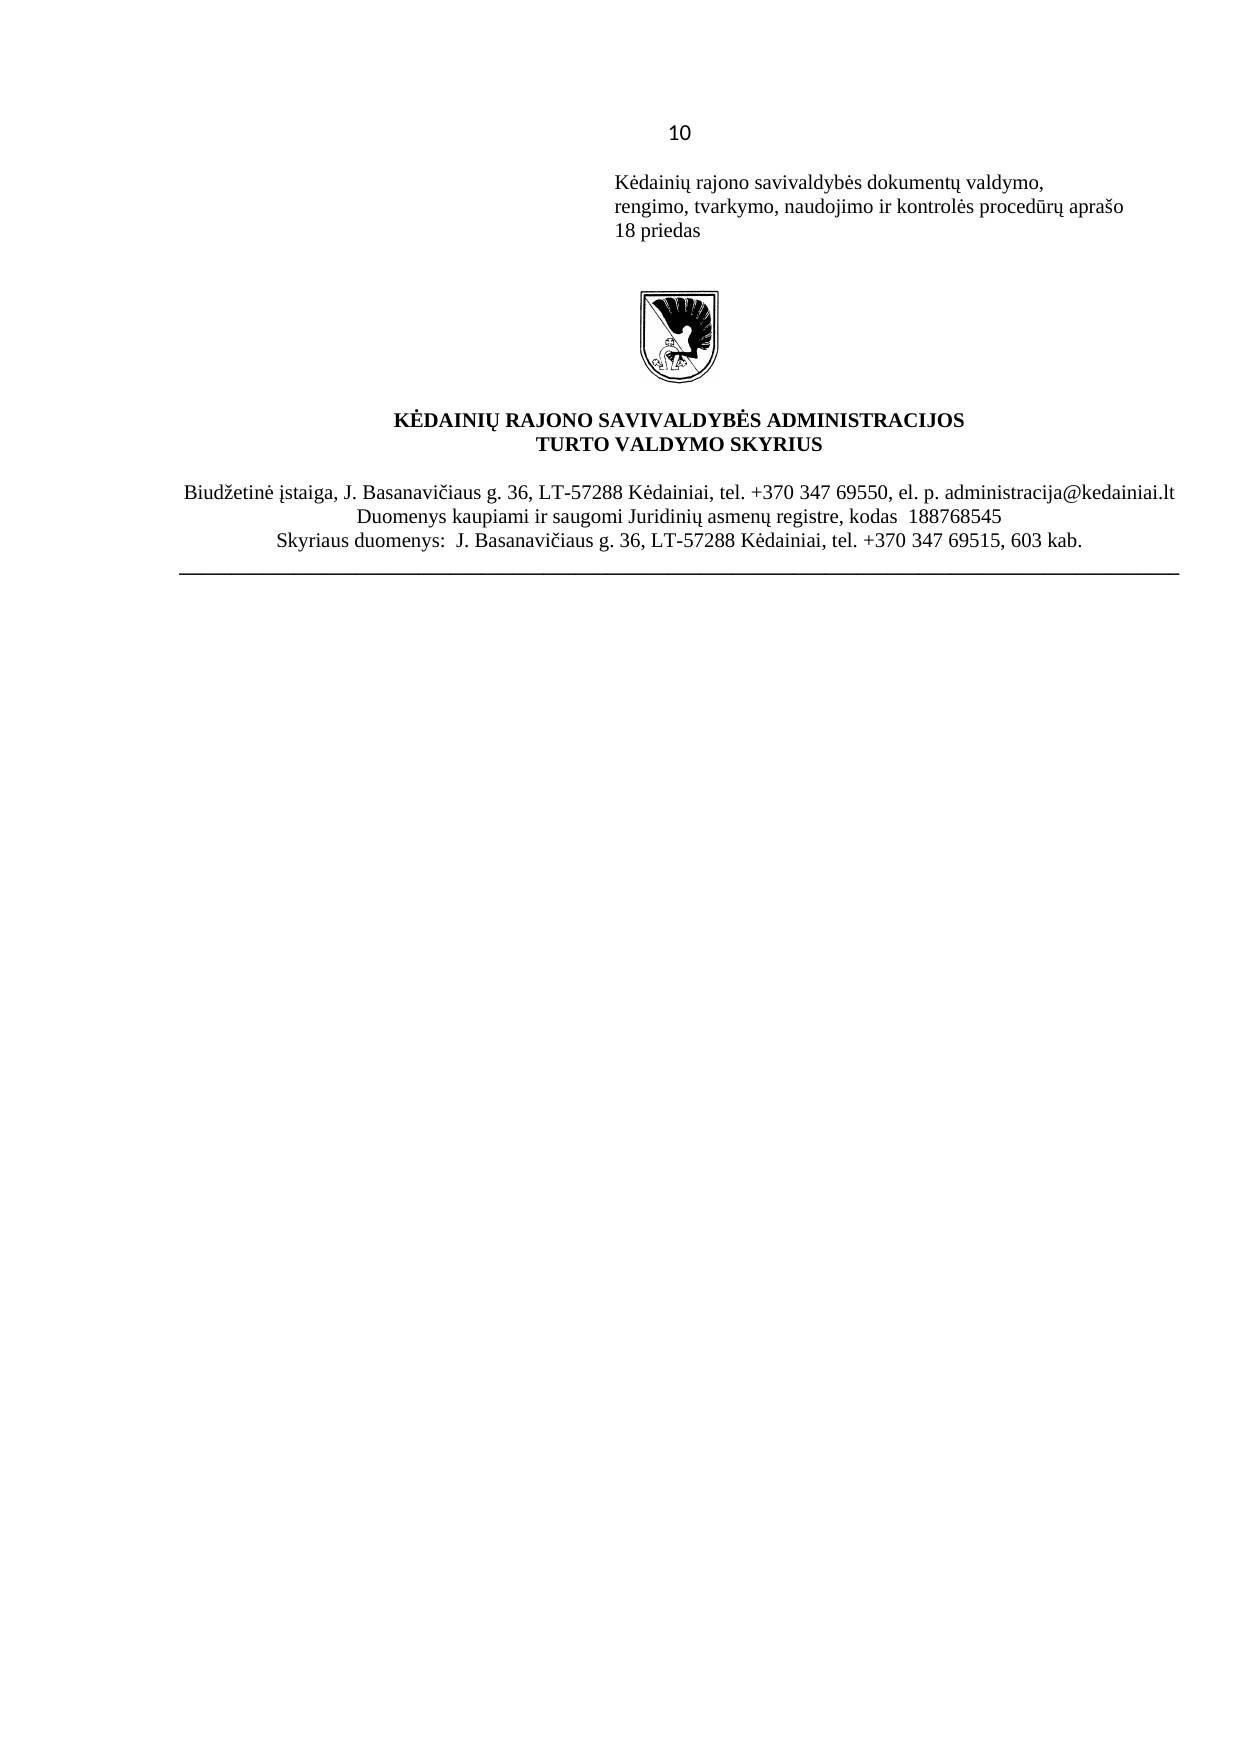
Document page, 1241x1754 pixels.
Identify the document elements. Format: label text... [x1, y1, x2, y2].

text Skyriaus duomenys: J. Basanavičiaus g. 36, LT-57288 Kėdainiai, tel. +370 347 69515, 603 kab. ________________________________________________________________________________________________ [177, 528, 1181, 577]
text rengimo, tvarkymo, naudojimo ir kontrolės procedūrų aprašo [177, 194, 1181, 218]
text kėdainių rajono savivaldybėS ADMINISTRACIJOS [177, 408, 1181, 432]
text Biudžetinė įstaiga, J. Basanavičiaus g. 36, LT-57288 Kėdainiai, tel. +370 347 69550, el. p. administracija@kedainiai.lt [177, 480, 1181, 504]
text TURTO VALDYMO SKYRIUS [177, 432, 1181, 456]
text Duomenys kaupiami ir saugomi Juridinių asmenų registre, kodas 188768545 [177, 504, 1181, 528]
text 18 priedas [177, 218, 1181, 242]
text Kėdainių rajono savivaldybės dokumentų valdymo, [177, 170, 1181, 194]
